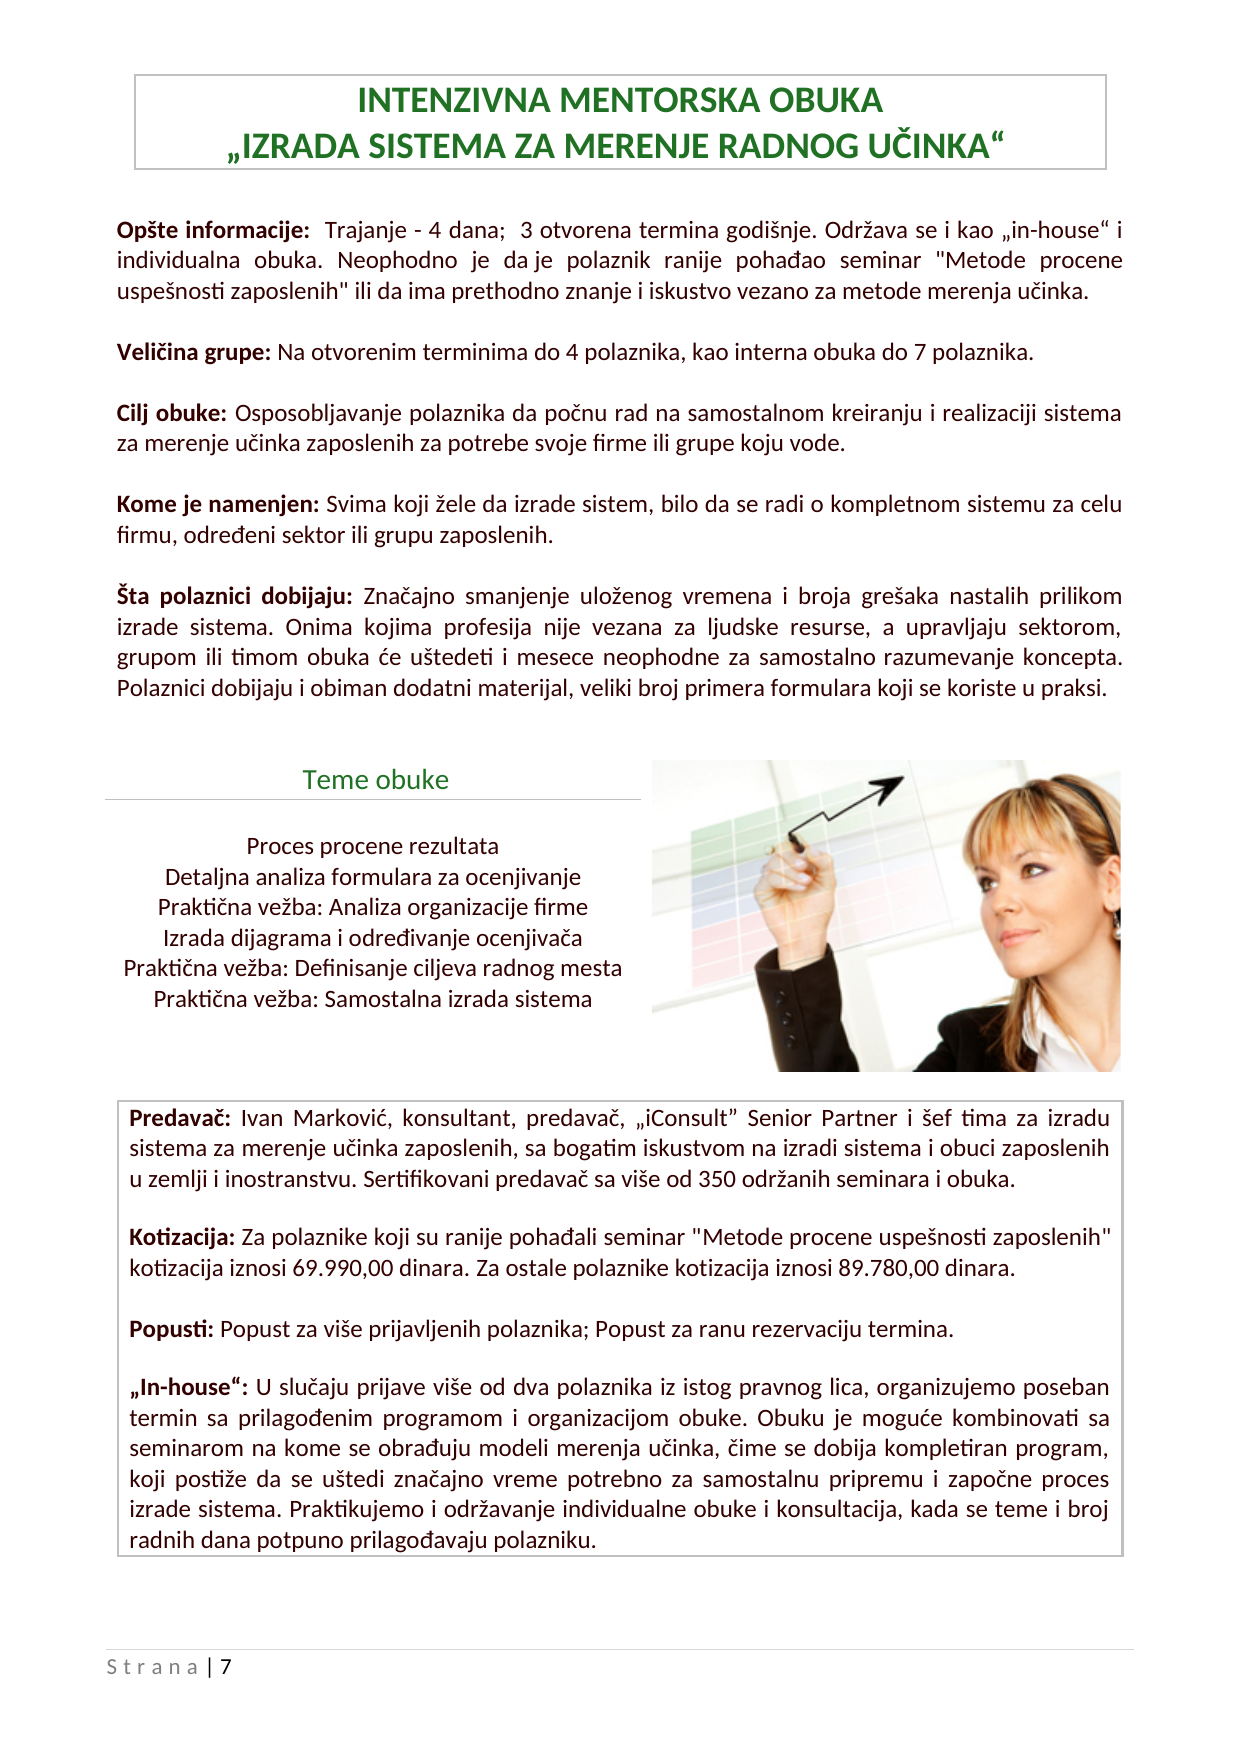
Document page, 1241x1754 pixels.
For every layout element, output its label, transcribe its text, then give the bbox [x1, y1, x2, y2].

table_cell [641, 761, 651, 1072]
table_header INTENZIVNA MENTORSKA OBUKA „IZRADA SISTEMA ZA MERENJE RADNOG UČINKA“ [136, 76, 1105, 168]
table_header Predavač: Ivan Marković, konsultant, predavač, „iConsult” Senior Partner i šef tima za izradu sistema za merenje učinka zaposlenih, sa bogatim iskustvom na izradi sistema i obuci zaposlenih u zemlji i inostranstvu. Sertifikovani predavač sa više od 350 održanih seminara i obuka. Kotizacija: Za polaznike koji su ranije pohađali seminar "Metode procene uspešnosti zaposlenih" kotizacija iznosi 69.990,00 dinara. Za ostale polaznike kotizacija iznosi 89.780,00 dinara. Popusti: Popust za više prijavljenih polaznika; Popust za ranu rezervaciju termina. „In-house“: U slučaju prijave više od dva polaznika iz istog pravnog lica, organizujemo poseban termin sa prilagođenim programom i organizacijom obuke. Obuku je moguće kombinovati sa seminarom na kome se obrađuju modeli merenja učinka, čime se dobija kompletiran program, koji postiže da se uštedi značajno vreme potrebno za samostalnu pripremu i započne proces izrade sistema. Praktikujemo i održavanje individualne obuke i konsultacija, kada se teme i broj radnih dana potpuno prilagođavaju polazniku. [119, 1102, 1121, 1554]
table_cell Proces procene rezultata Detaljna analiza formulara za ocenjivanje Praktična vežba: Analiza organizacije firme Izrada dijagrama i određivanje ocenjivača Praktična vežba: Definisanje ciljeva radnog mesta Praktična vežba: Samostalna izrada sistema [105, 800, 641, 1072]
table_cell [1130, 761, 1135, 799]
table_cell [1130, 799, 1135, 1072]
table_header Opšte informacije: Trajanje - 4 dana; 3 otvorena termina godišnje. Održava se i kao „in-house“ i individualna obuka. Neophodno je da je polaznik ranije pohađao seminar "Metode procene uspešnosti zaposlenih" ili da ima prethodno znanje i iskustvo vezano za metode merenja učinka. Veličina grupe: Na otvorenim terminima do 4 polaznika, kao interna obuka do 7 polaznika. Cilj obuke: Osposobljavanje polaznika da počnu rad na samostalnom kreiranju i realizaciji sistema za merenje učinka zaposlenih za potrebe svoje firme ili grupe koju vode. Kome je namenjen: Svima koji žele da izrade sistem, bilo da se radi o kompletnom sistemu za celu firmu, određeni sektor ili grupu zaposlenih. Šta polaznici dobijaju: Značajno smanjenje uloženog vremena i broja grešaka nastalih prilikom izrade sistema. Onima kojima profesija nije vezana za ljudske resurse, a upravljaju sektorom, grupom ili timom obuka će uštedeti i mesece neophodne za samostalno razumevanje koncepta. Polaznici dobijaju i obiman dodatni materijal, veliki broj primera formulara koji se koriste u praksi. [105, 214, 1135, 761]
table_cell Teme obuke [105, 761, 641, 799]
table_cell [1121, 761, 1130, 1072]
